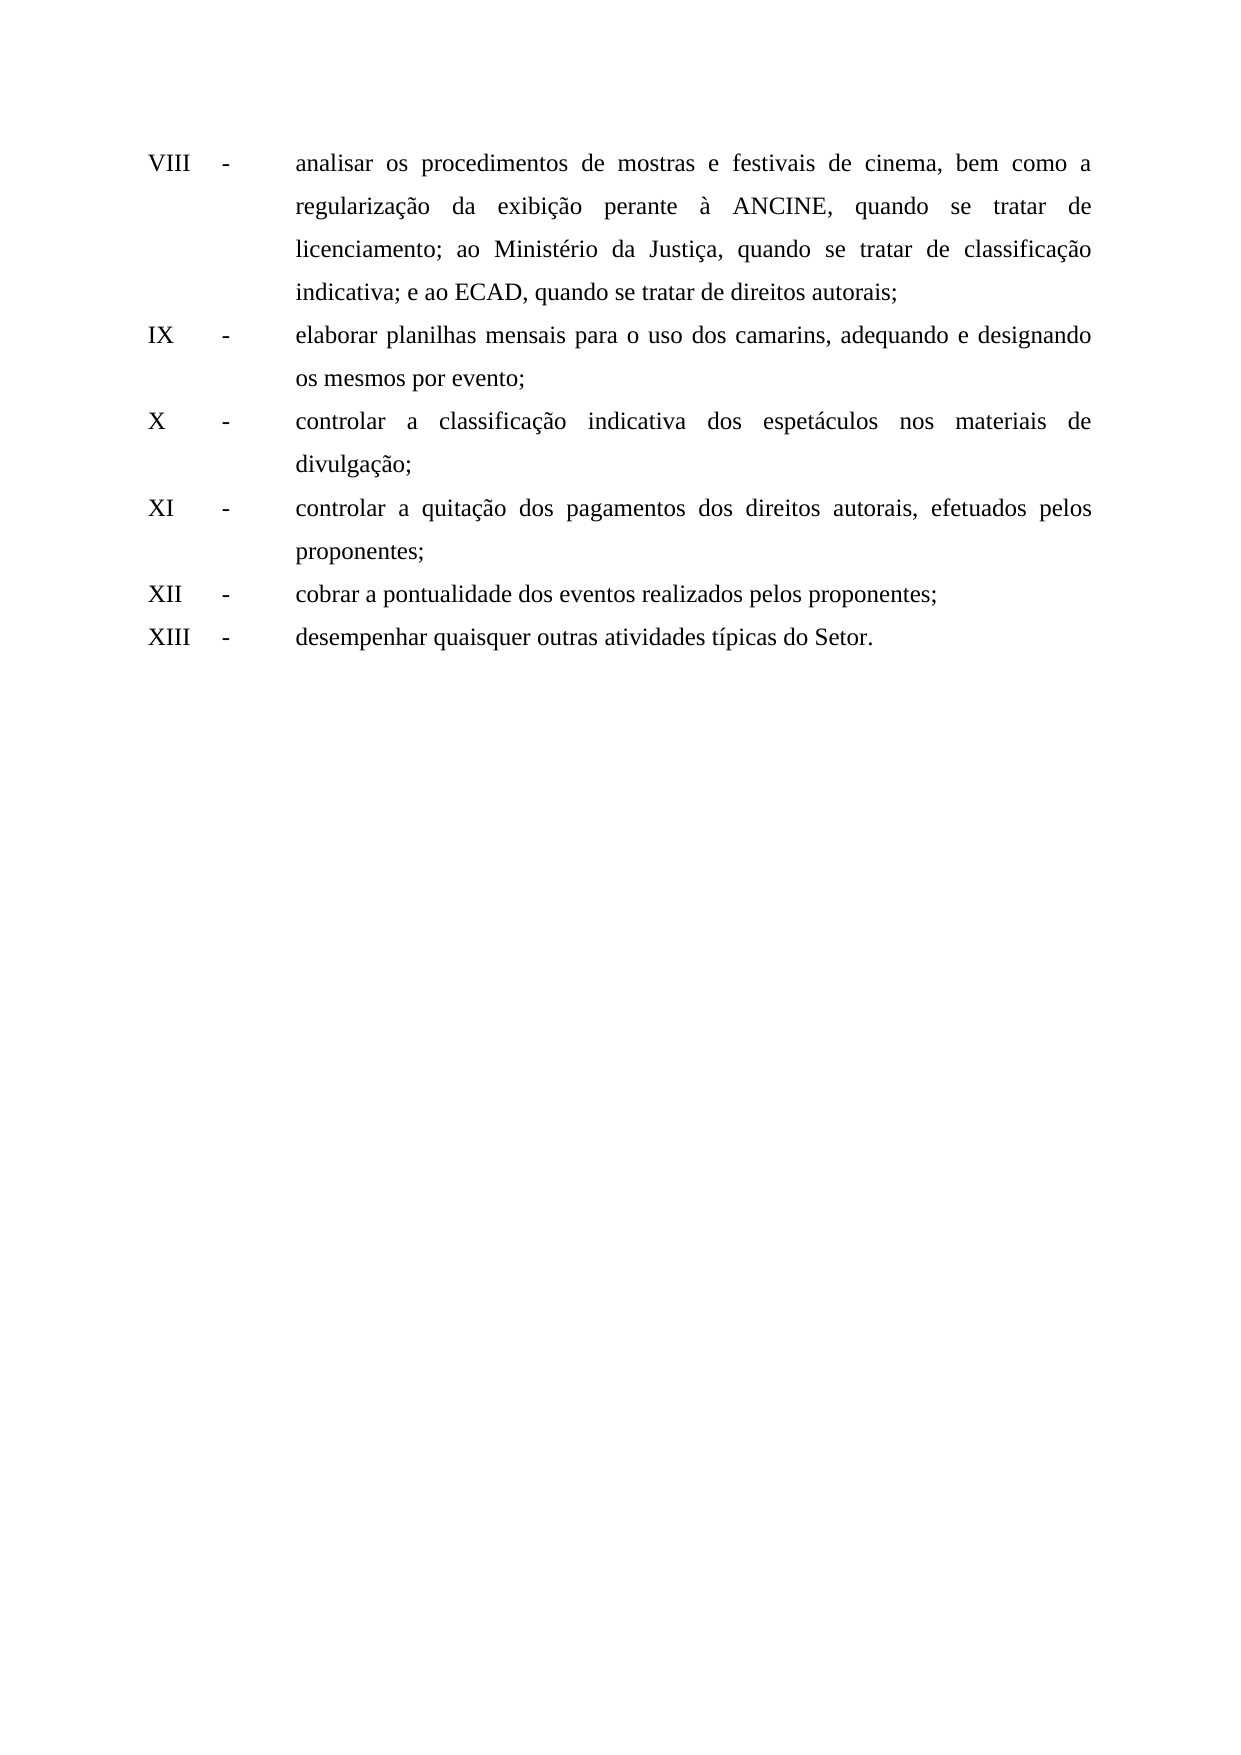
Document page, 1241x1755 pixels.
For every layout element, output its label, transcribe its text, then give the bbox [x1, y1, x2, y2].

text X - controlar a classificação indicativa dos espetáculos nos materiais de divulgação; [148, 406, 1093, 478]
text XI - controlar a quitação dos pagamentos dos direitos autorais, efetuados pelos proponentes; [148, 493, 1093, 564]
text VIII - analisar os procedimentos de mostras e festivais de cinema, bem como a regularização da exibição perante à ANCINE, quando se tratar de licenciamento; ao Ministério da Justiça, quando se tratar de classificação indicativa; e ao ECAD, quando se tratar de direitos autorais; [148, 148, 1093, 306]
text XIII - desempenhar quaisquer outras atividades típicas do Setor. [148, 622, 1093, 651]
text XII - cobrar a pontualidade dos eventos realizados pelos proponentes; [148, 579, 1093, 608]
text IX - elaborar planilhas mensais para o uso dos camarins, adequando e designando os mesmos por evento; [148, 320, 1093, 392]
